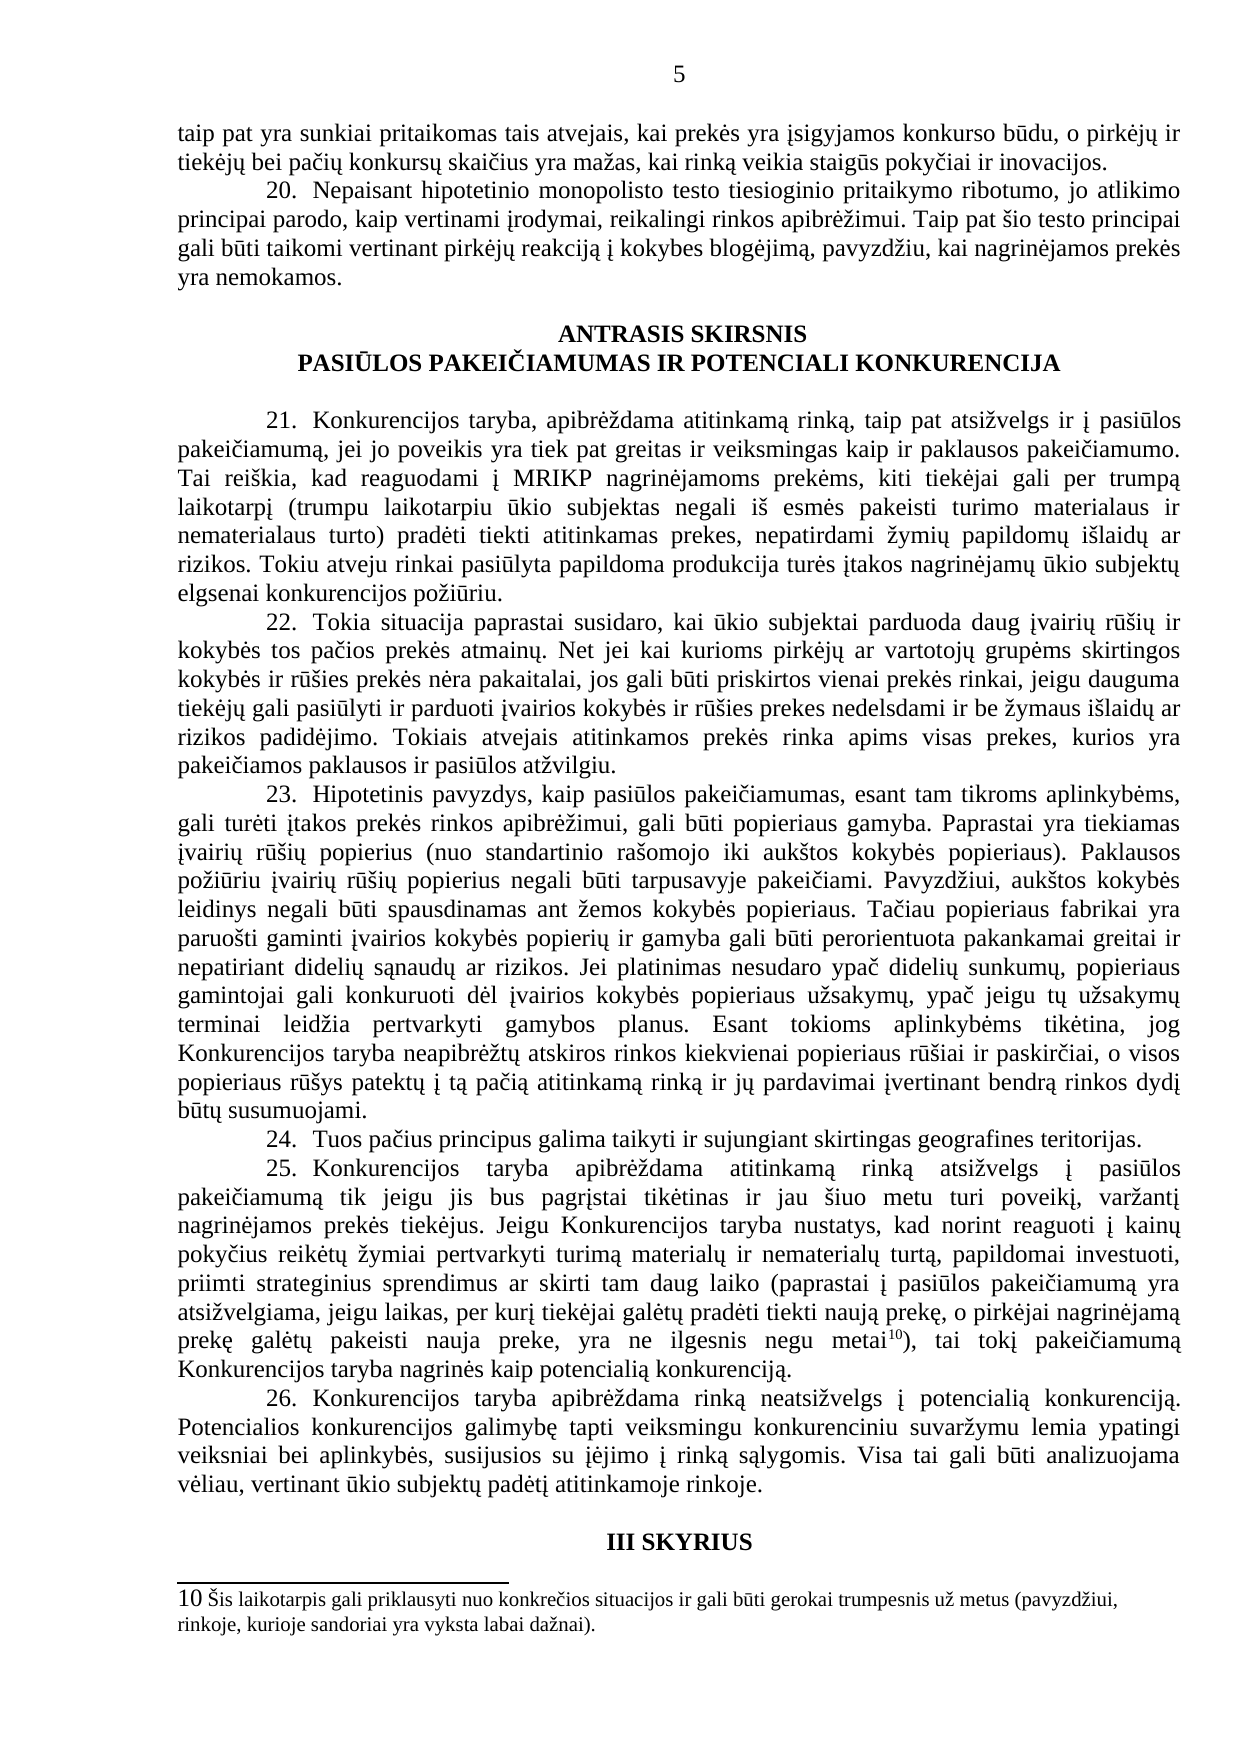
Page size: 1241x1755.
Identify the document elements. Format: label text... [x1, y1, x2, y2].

text ANTRASIS SKIRSNIS [177, 319, 1181, 348]
text taip pat yra sunkiai pritaikomas tais atvejais, kai prekės yra įsigyjamos konkurso būdu, o pirkėjų ir tiekėjų bei pačių konkursų skaičius yra mažas, kai rinką veikia staigūs pokyčiai ir inovacijos. [177, 118, 1181, 176]
text 25. Konkurencijos taryba apibrėždama atitinkamą rinką atsižvelgs į pasiūlos pakeičiamumą tik jeigu jis bus pagrįstai tikėtinas ir jau šiuo metu turi poveikį, varžantį nagrinėjamos prekės tiekėjus. Jeigu Konkurencijos taryba nustatys, kad norint reaguoti į kainų pokyčius reikėtų žymiai pertvarkyti turimą materialų ir nematerialų turtą, papildomai investuoti, priimti strateginius sprendimus ar skirti tam daug laiko (paprastai į pasiūlos pakeičiamumą yra atsižvelgiama, jeigu laikas, per kurį tiekėjai galėtų pradėti tiekti naują prekę, o pirkėjai nagrinėjamą prekę galėtų pakeisti nauja preke, yra ne ilgesnis negu metai), tai tokį pakeičiamumą Konkurencijos taryba nagrinės kaip potencialią konkurenciją. [177, 1153, 1181, 1383]
text 20. Nepaisant hipotetinio monopolisto testo tiesioginio pritaikymo ribotumo, jo atlikimo principai parodo, kaip vertinami įrodymai, reikalingi rinkos apibrėžimui. Taip pat šio testo principai gali būti taikomi vertinant pirkėjų reakciją į kokybes blogėjimą, pavyzdžiu, kai nagrinėjamos prekės yra nemokamos. [177, 176, 1181, 291]
text 23. Hipotetinis pavyzdys, kaip pasiūlos pakeičiamumas, esant tam tikroms aplinkybėms, gali turėti įtakos prekės rinkos apibrėžimui, gali būti popieriaus gamyba. Paprastai yra tiekiamas įvairių rūšių popierius (nuo standartinio rašomojo iki aukštos kokybės popieriaus). Paklausos požiūriu įvairių rūšių popierius negali būti tarpusavyje pakeičiami. Pavyzdžiui, aukštos kokybės leidinys negali būti spausdinamas ant žemos kokybės popieriaus. Tačiau popieriaus fabrikai yra paruošti gaminti įvairios kokybės popierių ir gamyba gali būti perorientuota pakankamai greitai ir nepatiriant didelių sąnaudų ar rizikos. Jei platinimas nesudaro ypač didelių sunkumų, popieriaus gamintojai gali konkuruoti dėl įvairios kokybės popieriaus užsakymų, ypač jeigu tų užsakymų terminai leidžia pertvarkyti gamybos planus. Esant tokioms aplinkybėms tikėtina, jog Konkurencijos taryba neapibrėžtų atskiros rinkos kiekvienai popieriaus rūšiai ir paskirčiai, o visos popieriaus rūšys patektų į tą pačią atitinkamą rinką ir jų pardavimai įvertinant bendrą rinkos dydį būtų susumuojami. [177, 779, 1181, 1124]
text 21. Konkurencijos taryba, apibrėždama atitinkamą rinką, taip pat atsižvelgs ir į pasiūlos pakeičiamumą, jei jo poveikis yra tiek pat greitas ir veiksmingas kaip ir paklausos pakeičiamumo. Tai reiškia, kad reaguodami į MRIKP nagrinėjamoms prekėms, kiti tiekėjai gali per trumpą laikotarpį (trumpu laikotarpiu ūkio subjektas negali iš esmės pakeisti turimo materialaus ir nematerialaus turto) pradėti tiekti atitinkamas prekes, nepatirdami žymių papildomų išlaidų ar rizikos. Tokiu atveju rinkai pasiūlyta papildoma produkcija turės įtakos nagrinėjamų ūkio subjektų elgsenai konkurencijos požiūriu. [177, 406, 1181, 607]
text 26. Konkurencijos taryba apibrėždama rinką neatsižvelgs į potencialią konkurenciją. Potencialios konkurencijos galimybę tapti veiksmingu konkurenciniu suvaržymu lemia ypatingi veiksniai bei aplinkybės, susijusios su įėjimo į rinką sąlygomis. Visa tai gali būti analizuojama vėliau, vertinant ūkio subjektų padėtį atitinkamoje rinkoje. [177, 1383, 1181, 1498]
text Pasiūlos pakeičiamumas ir potenciali konkurencija [177, 348, 1181, 377]
text Šis laikotarpis gali priklausyti nuo konkrečios situacijos ir gali būti gerokai trumpesnis už metus (pavyzdžiui, rinkoje, kurioje sandoriai yra vyksta labai dažnai). [177, 1583, 1181, 1636]
text III SKYRIUS [177, 1527, 1181, 1556]
text 22. Tokia situacija paprastai susidaro, kai ūkio subjektai parduoda daug įvairių rūšių ir kokybės tos pačios prekės atmainų. Net jei kai kurioms pirkėjų ar vartotojų grupėms skirtingos kokybės ir rūšies prekės nėra pakaitalai, jos gali būti priskirtos vienai prekės rinkai, jeigu dauguma tiekėjų gali pasiūlyti ir parduoti įvairios kokybės ir rūšies prekes nedelsdami ir be žymaus išlaidų ar rizikos padidėjimo. Tokiais atvejais atitinkamos prekės rinka apims visas prekes, kurios yra pakeičiamos paklausos ir pasiūlos atžvilgiu. [177, 607, 1181, 779]
text 24. Tuos pačius principus galima taikyti ir sujungiant skirtingas geografines teritorijas. [177, 1124, 1181, 1153]
